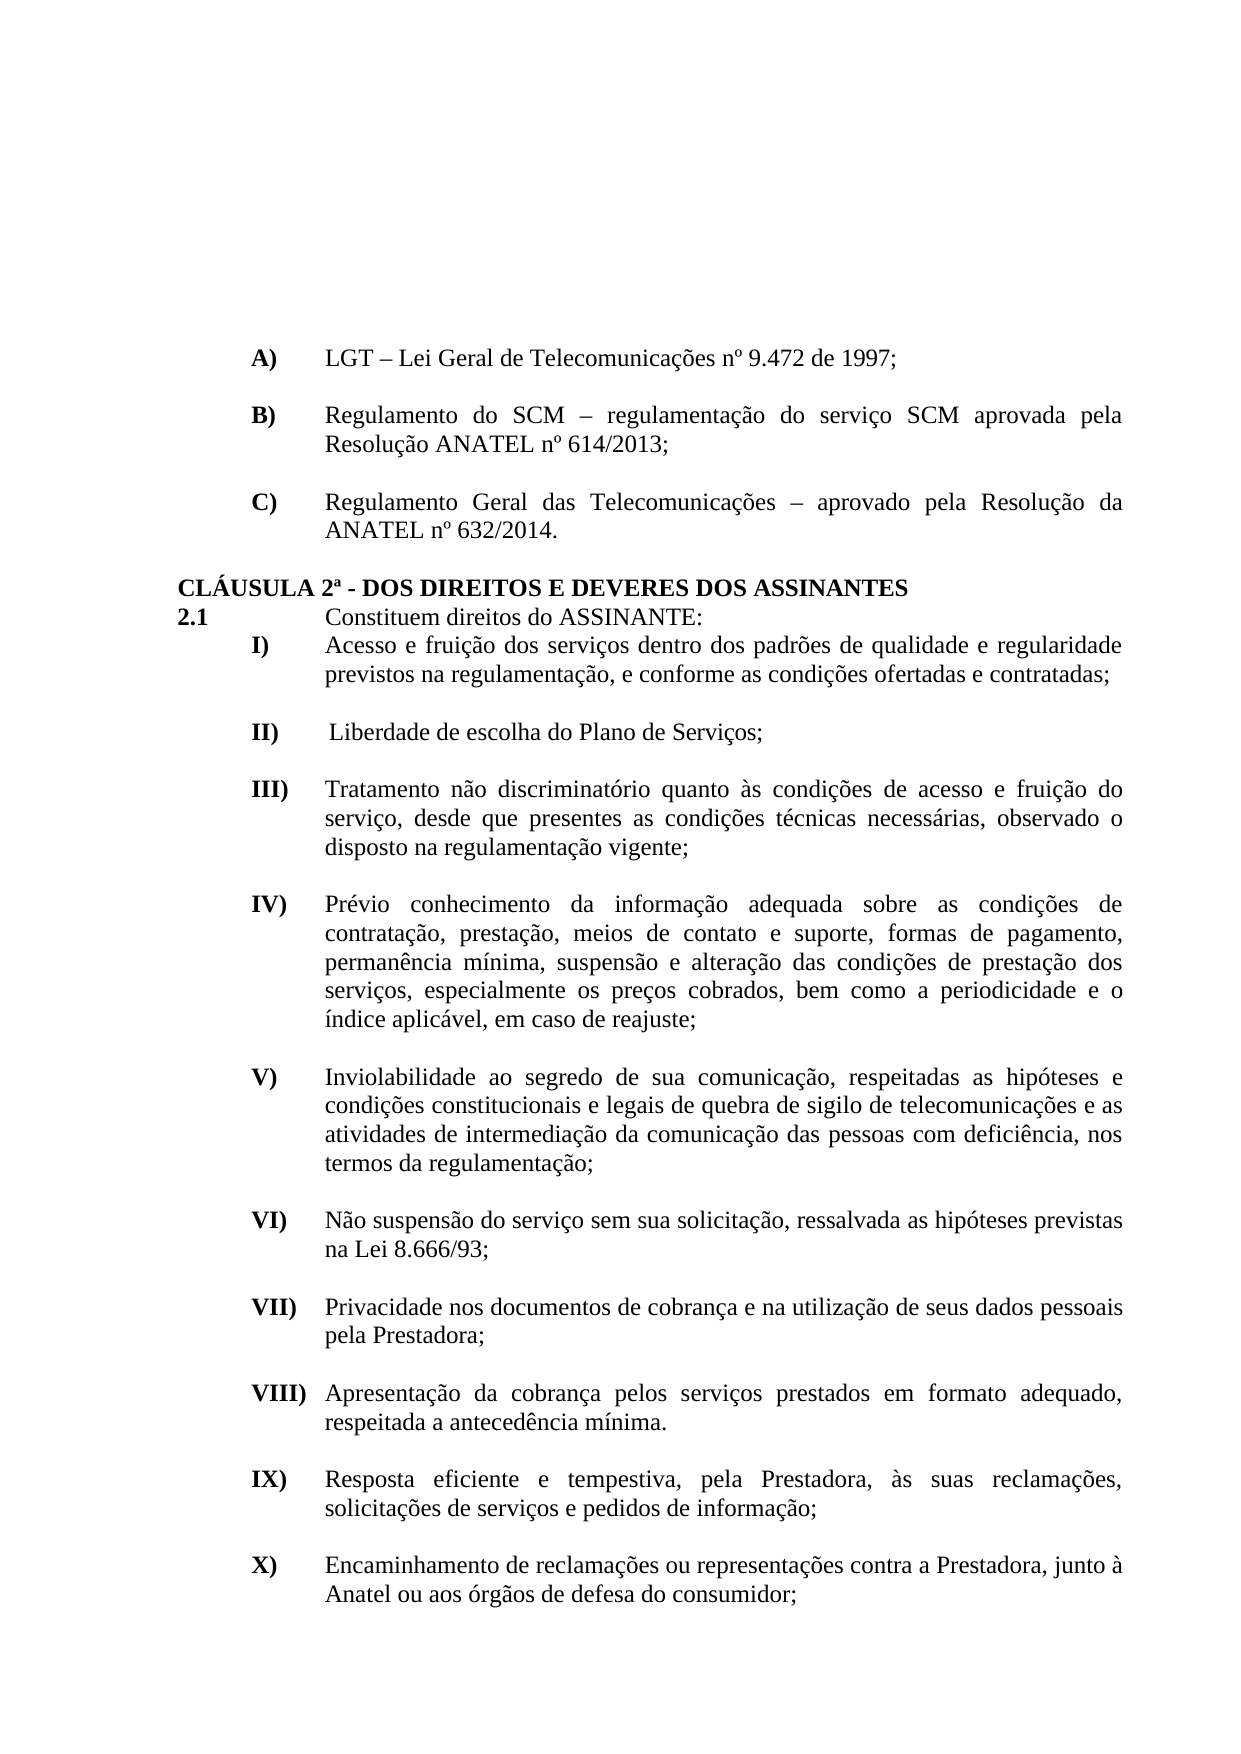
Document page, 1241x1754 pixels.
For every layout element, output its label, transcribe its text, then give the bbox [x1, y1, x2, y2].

list Constituem direitos do ASSINANTE: [177, 602, 1134, 630]
list Resposta eficiente e tempestiva, pela Prestadora, às suas reclamações, solicitações de serviços e pedidos de informação; [251, 1464, 1123, 1522]
list Privacidade nos documentos de cobrança e na utilização de seus dados pessoais pela Prestadora; [251, 1292, 1123, 1349]
subtitle CLÁUSULA 2ª - DOS DIREITOS E DEVERES DOS ASSINANTES [177, 573, 1134, 602]
list Liberdade de escolha do Plano de Serviços; [251, 717, 1134, 745]
list Acesso e fruição dos serviços dentro dos padrões de qualidade e regularidade previstos na regulamentação, e conforme as condições ofertadas e contratadas; [251, 630, 1123, 688]
list Inviolabilidade ao segredo de sua comunicação, respeitadas as hipóteses e condições constitucionais e legais de quebra de sigilo de telecomunicações e as atividades de intermediação da comunicação das pessoas com deficiência, nos termos da regulamentação; [251, 1062, 1123, 1177]
list Encaminhamento de reclamações ou representações contra a Prestadora, junto à Anatel ou aos órgãos de defesa do consumidor; [251, 1550, 1123, 1608]
list LGT – Lei Geral de Telecomunicações nº 9.472 de 1997; [251, 343, 1134, 371]
list Não suspensão do serviço sem sua solicitação, ressalvada as hipóteses previstas na Lei 8.666/93; [251, 1205, 1123, 1263]
list Apresentação da cobrança pelos serviços prestados em formato adequado, respeitada a antecedência mínima. [251, 1378, 1123, 1435]
list Regulamento do SCM – regulamentação do serviço SCM aprovada pela Resolução ANATEL nº 614/2013; [251, 400, 1123, 458]
list Prévio conhecimento da informação adequada sobre as condições de contratação, prestação, meios de contato e suporte, formas de pagamento, permanência mínima, suspensão e alteração das condições de prestação dos serviços, especialmente os preços cobrados, bem como a periodicidade e o índice aplicável, em caso de reajuste; [251, 889, 1123, 1033]
list Tratamento não discriminatório quanto às condições de acesso e fruição do serviço, desde que presentes as condições técnicas necessárias, observado o disposto na regulamentação vigente; [251, 774, 1123, 860]
list Regulamento Geral das Telecomunicações – aprovado pela Resolução da ANATEL nº 632/2014. [251, 487, 1123, 544]
